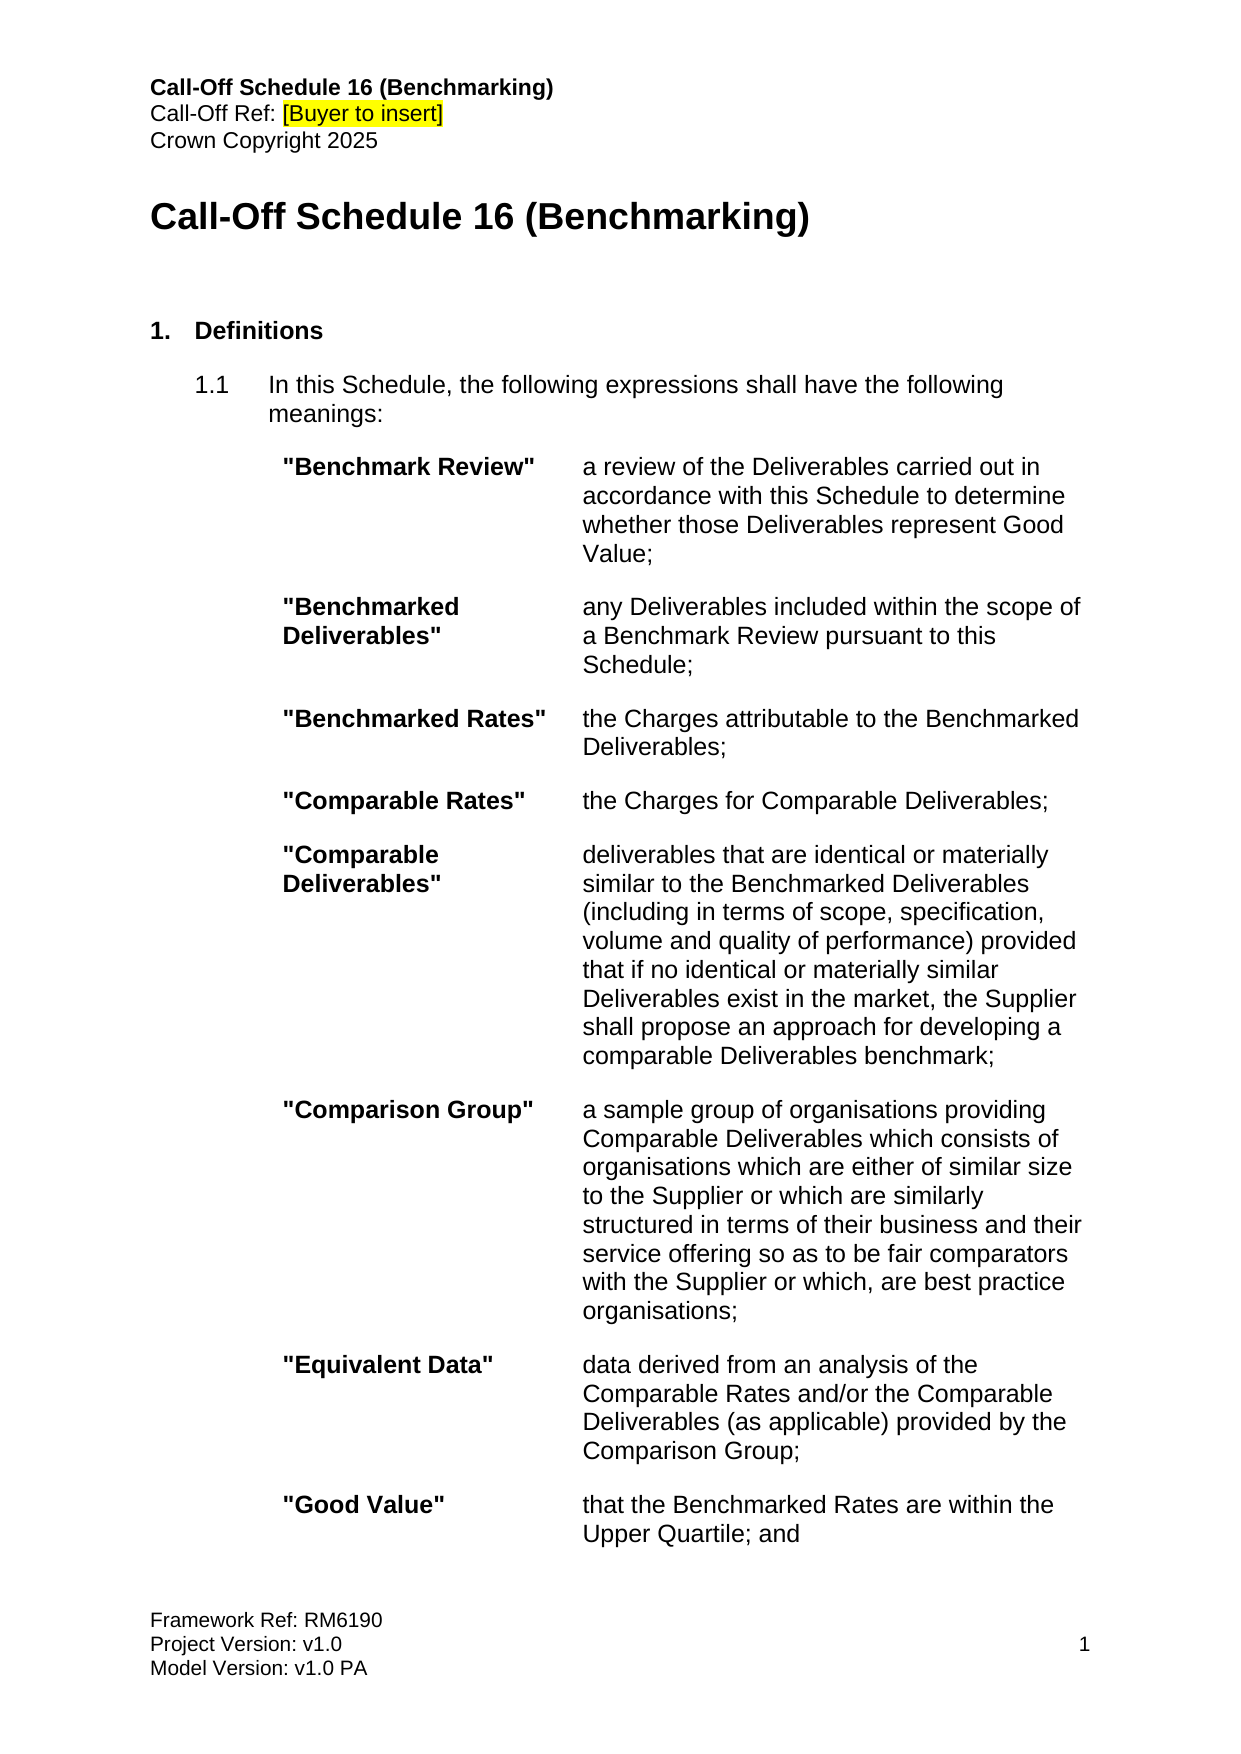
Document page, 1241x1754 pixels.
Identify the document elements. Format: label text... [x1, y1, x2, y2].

table_cell the Charges for Comparable Deliverables; [570, 774, 1106, 827]
table_header a review of the Deliverables carried out in accordance with this Schedule to determine whether those Deliverables represent Good Value; [570, 440, 1106, 580]
table_cell "Comparable Deliverables" [268, 827, 570, 1082]
table_cell "Benchmarked Rates" [268, 691, 570, 773]
text Call-Off Schedule 16 (Benchmarking) [150, 194, 1090, 237]
table_cell any Deliverables included within the scope of a Benchmark Review pursuant to this Schedule; [570, 580, 1106, 691]
table_cell the Charges attributable to the Benchmarked Deliverables; [570, 691, 1106, 773]
list Definitions [150, 316, 1090, 345]
table_cell "Benchmarked Deliverables" [268, 580, 570, 691]
table_cell data derived from an analysis of the Comparable Rates and/or the Comparable Deliverables (as applicable) provided by the Comparison Group; [570, 1337, 1106, 1477]
list In this Schedule, the following expressions shall have the following meanings: [194, 370, 1090, 427]
table_header "Benchmark Review" [268, 440, 570, 580]
table_cell "Comparison Group" [268, 1082, 570, 1337]
table_cell "Good Value" [268, 1477, 570, 1560]
table_cell a sample group of organisations providing Comparable Deliverables which consists of organisations which are either of similar size to the Supplier or which are similarly structured in terms of their business and their service offering so as to be fair comparators with the Supplier or which, are best practice organisations; [570, 1082, 1106, 1337]
table_cell deliverables that are identical or materially similar to the Benchmarked Deliverables (including in terms of scope, specification, volume and quality of performance) provided that if no identical or materially similar Deliverables exist in the market, the Supplier shall propose an approach for developing a comparable Deliverables benchmark; [570, 827, 1106, 1082]
table_cell that the Benchmarked Rates are within the Upper Quartile; and [570, 1477, 1106, 1560]
table_cell "Comparable Rates" [268, 774, 570, 827]
table_cell "Equivalent Data" [268, 1337, 570, 1477]
